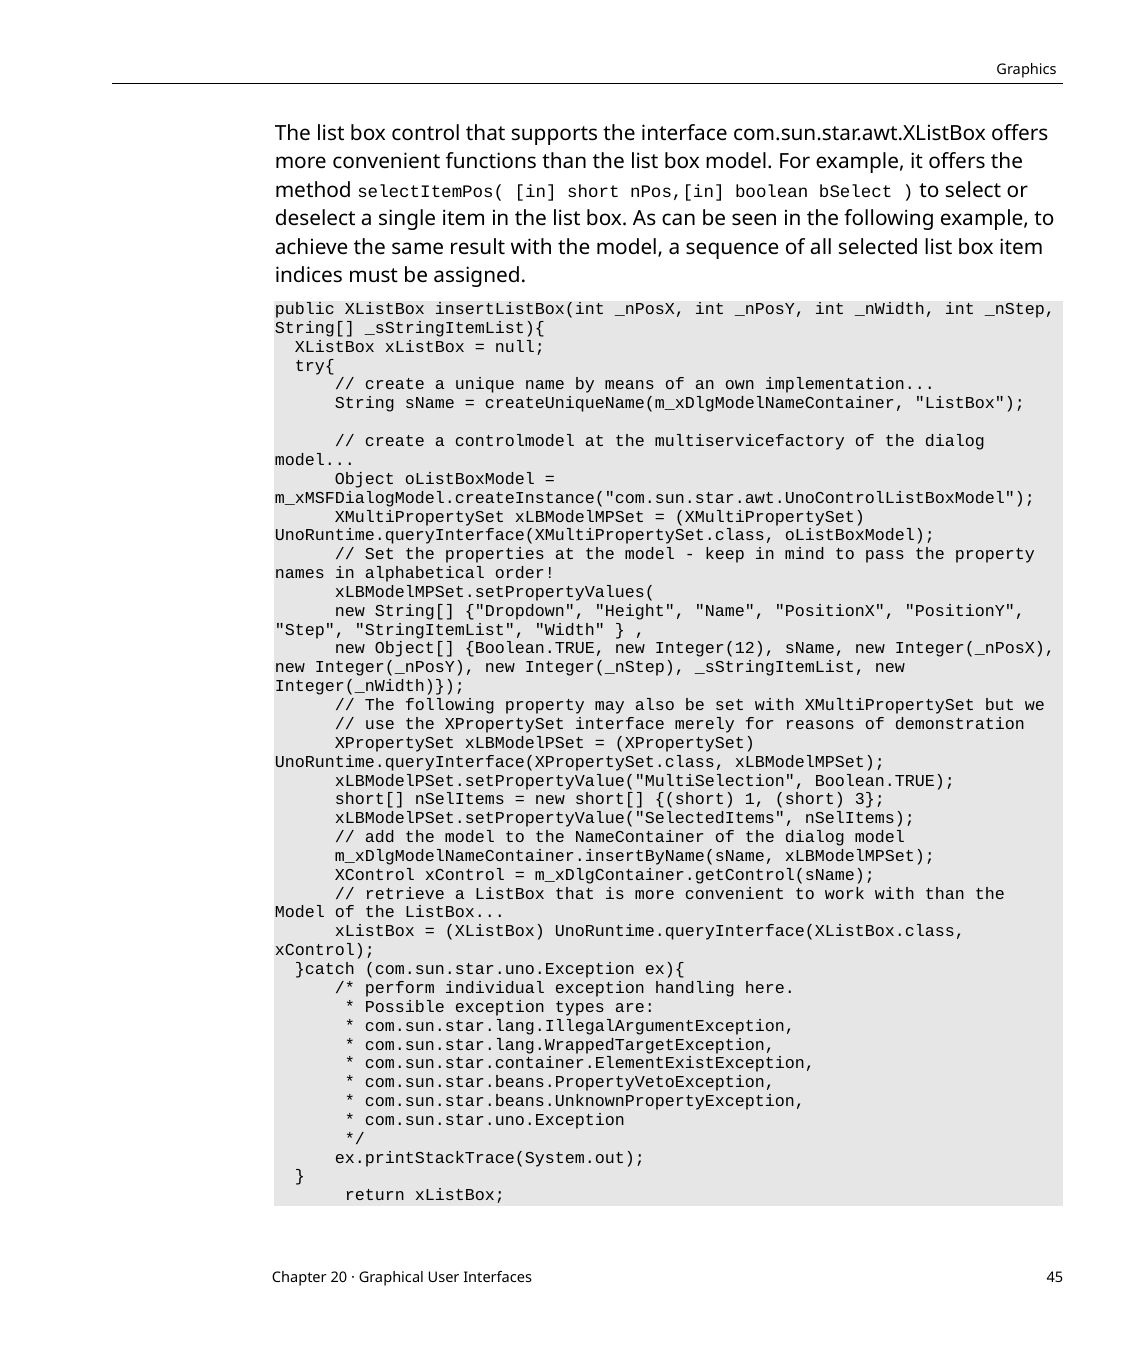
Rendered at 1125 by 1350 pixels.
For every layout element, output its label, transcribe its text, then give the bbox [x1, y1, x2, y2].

text The list box control that supports the interface com.sun.star.awt.XListBox offers more convenient functions than the list box model. For example, it offers the method selectItemPos( [in] short nPos,[in] boolean bSelect ) to select or deselect a single item in the list box. As can be seen in the following example, to achieve the same result with the model, a sequence of all selected list box item indices must be assigned. [274, 118, 1063, 289]
text public XListBox insertListBox(int _nPosX, int _nPosY, int _nWidth, int _nStep, String[] _sStringItemList){ XListBox xListBox = null; try{ // create a unique name by means of an own implementation... String sName = createUniqueName(m_xDlgModelNameContainer, "ListBox"); // create a controlmodel at the multiservicefactory of the dialog model... Object oListBoxModel = m_xMSFDialogModel.createInstance("com.sun.star.awt.UnoControlListBoxModel"); XMultiPropertySet xLBModelMPSet = (XMultiPropertySet) UnoRuntime.queryInterface(XMultiPropertySet.class, oListBoxModel); // Set the properties at the model - keep in mind to pass the property names in alphabetical order! xLBModelMPSet.setPropertyValues( new String[] {"Dropdown", "Height", "Name", "PositionX", "PositionY", "Step", "StringItemList", "Width" } , new Object[] {Boolean.TRUE, new Integer(12), sName, new Integer(_nPosX), new Integer(_nPosY), new Integer(_nStep), _sStringItemList, new Integer(_nWidth)}); // The following property may also be set with XMultiPropertySet but we // use the XPropertySet interface merely for reasons of demonstration XPropertySet xLBModelPSet = (XPropertySet) UnoRuntime.queryInterface(XPropertySet.class, xLBModelMPSet); xLBModelPSet.setPropertyValue("MultiSelection", Boolean.TRUE); short[] nSelItems = new short[] {(short) 1, (short) 3}; xLBModelPSet.setPropertyValue("SelectedItems", nSelItems); // add the model to the NameContainer of the dialog model m_xDlgModelNameContainer.insertByName(sName, xLBModelMPSet); XControl xControl = m_xDlgContainer.getControl(sName); // retrieve a ListBox that is more convenient to work with than the Model of the ListBox... xListBox = (XListBox) UnoRuntime.queryInterface(XListBox.class, xControl); }catch (com.sun.star.uno.Exception ex){ /* perform individual exception handling here. * Possible exception types are: * com.sun.star.lang.IllegalArgumentException, * com.sun.star.lang.WrappedTargetException, * com.sun.star.container.ElementExistException, * com.sun.star.beans.PropertyVetoException, * com.sun.star.beans.UnknownPropertyException, * com.sun.star.uno.Exception */ ex.printStackTrace(System.out); } return xListBox; [274, 301, 1063, 1206]
